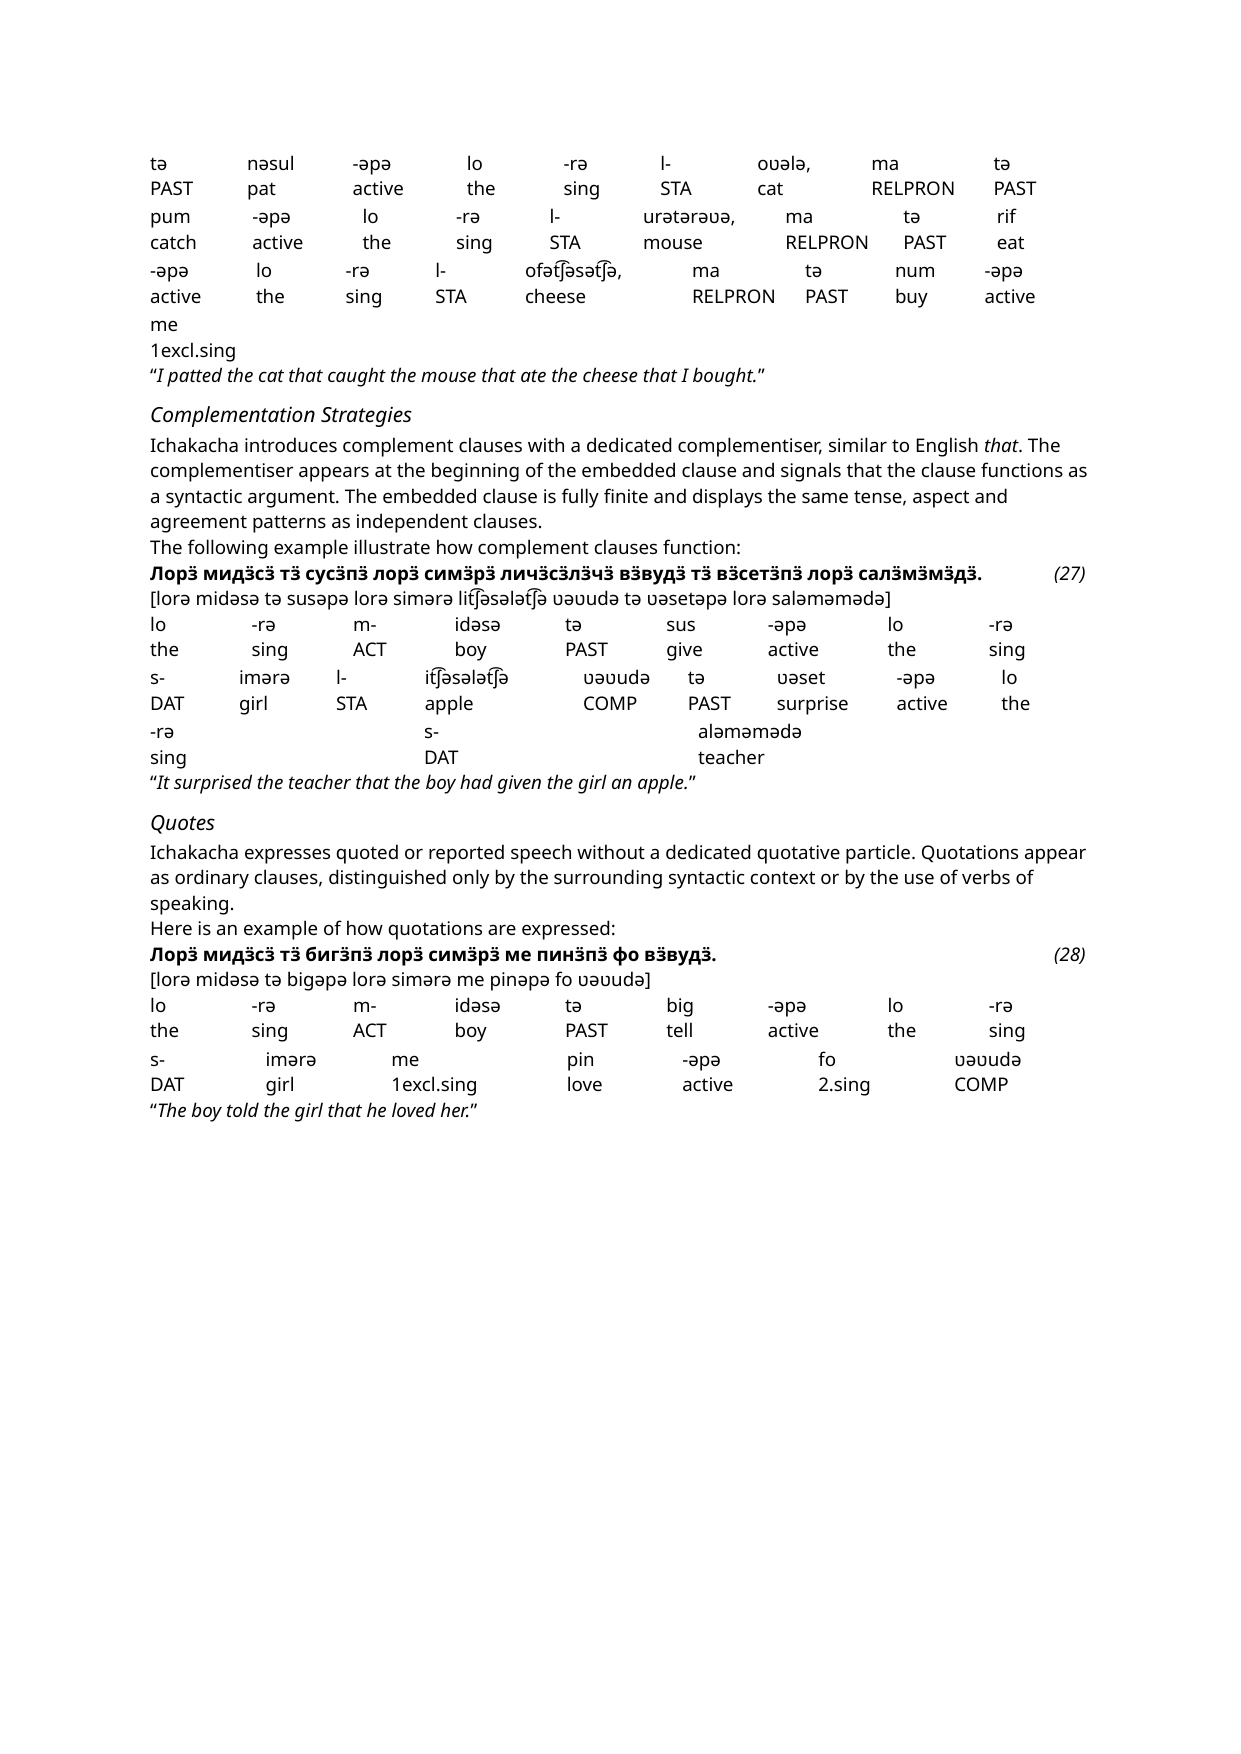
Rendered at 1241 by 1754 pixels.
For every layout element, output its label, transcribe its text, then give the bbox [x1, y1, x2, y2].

table_cell sing [251, 1018, 353, 1043]
table_header lo [467, 150, 563, 176]
table_header ʋəʋudə [583, 665, 688, 690]
table_header tə [903, 204, 997, 229]
table_header l- [660, 150, 757, 176]
table_header l- [549, 204, 643, 229]
table_cell girl [265, 1072, 391, 1097]
table_header pin [567, 1046, 682, 1072]
table_header -rə [251, 611, 353, 636]
text “The boy told the girl that he loved her.” [150, 1097, 1090, 1123]
table_cell tell [666, 1018, 768, 1043]
subtitle Complementation Strategies [150, 401, 1090, 429]
table_header ʋəʋudə [954, 1046, 1090, 1072]
table_cell the [150, 636, 251, 662]
table_cell teacher [698, 744, 1090, 769]
table_cell catch [150, 229, 252, 255]
table_header m- [353, 611, 454, 636]
table_header s- [150, 1046, 265, 1072]
table_cell sing [989, 636, 1090, 662]
table_cell sing [456, 229, 549, 255]
table_cell love [567, 1072, 682, 1097]
table_header l- [435, 258, 525, 283]
table_cell the [887, 1018, 989, 1043]
text The following example illustrate how complement clauses function: [150, 534, 1090, 560]
table_cell 2.sing [818, 1072, 954, 1097]
table_cell PAST [805, 283, 895, 309]
table_cell active [768, 636, 887, 662]
table_header -rə [989, 992, 1090, 1018]
text Ichakacha introduces complement clauses with a dedicated complementiser, similar to English that. The complementiser appears at the beginning of the embedded clause and signals that the clause functions as a syntactic argument. The embedded clause is fully finite and displays the same tense, aspect and agreement patterns as independent clauses. [150, 432, 1090, 534]
table_cell STA [660, 176, 757, 201]
table_cell COMP [954, 1072, 1090, 1097]
table_cell active [150, 283, 256, 309]
text “It surprised the teacher that the boy had given the girl an apple.” [150, 769, 1090, 795]
table_cell PAST [993, 176, 1090, 201]
table_header lo [150, 992, 251, 1018]
table_cell boy [454, 1018, 565, 1043]
table_cell 1excl.sing [391, 1072, 567, 1097]
table_header num [895, 258, 984, 283]
table_header sus [666, 611, 768, 636]
table_header ʋəset [777, 665, 896, 690]
table_header aləməmədə [698, 719, 1090, 744]
table_header -əpə [353, 150, 467, 176]
table_header s- [424, 719, 698, 744]
table_cell active [353, 176, 467, 201]
table_cell DAT [150, 1072, 265, 1097]
table_header lo [1001, 665, 1090, 690]
text Лорӟ мидӟсӟ тӟ бигӟпӟ лорӟ симӟрӟ ме пинӟпӟ фо вӟвудӟ. (28) [150, 941, 1090, 967]
table_cell ACT [353, 1018, 454, 1043]
table_cell DAT [150, 690, 239, 716]
table_cell boy [454, 636, 565, 662]
table_header -əpə [768, 611, 887, 636]
table_cell PAST [565, 1018, 666, 1043]
text Лорӟ мидӟсӟ тӟ сусӟпӟ лорӟ симӟрӟ личӟсӟлӟчӟ вӟвудӟ тӟ вӟсетӟпӟ лорӟ салӟмӟмӟдӟ. (27) [150, 560, 1090, 585]
table_cell RELPRON [785, 229, 903, 255]
table_cell sing [345, 283, 435, 309]
table_cell sing [251, 636, 353, 662]
table_header it͡ʃəsələt͡ʃə [425, 665, 583, 690]
table_header -rə [563, 150, 660, 176]
text “I patted the cat that caught the mouse that ate the cheese that I bought.” [150, 363, 1090, 388]
table_cell active [682, 1072, 818, 1097]
table_header urətərəʋə, [643, 204, 785, 229]
table_cell pat [247, 176, 352, 201]
table_header lo [362, 204, 456, 229]
table_cell active [252, 229, 362, 255]
table_cell mouse [643, 229, 785, 255]
table_header rif [997, 204, 1090, 229]
table_cell 1excl.sing [150, 337, 1090, 363]
table_cell COMP [583, 690, 688, 716]
table_cell the [1001, 690, 1090, 716]
table_cell the [887, 636, 989, 662]
table_header ma [785, 204, 903, 229]
subtitle Quotes [150, 808, 1090, 836]
table_header imərə [239, 665, 336, 690]
table_header tə [565, 992, 666, 1018]
table_cell STA [549, 229, 643, 255]
table_header fo [818, 1046, 954, 1072]
table_header idəsə [454, 992, 565, 1018]
table_header biɡ [666, 992, 768, 1018]
table_header lo [887, 611, 989, 636]
table_cell STA [435, 283, 525, 309]
table_cell apple [425, 690, 583, 716]
table_header m- [353, 992, 454, 1018]
table_header me [150, 312, 1090, 337]
table_header nəsul [247, 150, 352, 176]
table_header -əpə [682, 1046, 818, 1072]
table_header -əpə [896, 665, 1001, 690]
text Ichakacha expresses quoted or reported speech without a dedicated quotative particle. Quotations appear as ordinary clauses, distinguished only by the surrounding syntactic context or by the use of verbs of speaking. [150, 839, 1090, 916]
table_header s- [150, 665, 239, 690]
table_cell DAT [424, 744, 698, 769]
table_cell active [984, 283, 1090, 309]
table_cell STA [336, 690, 424, 716]
table_header ma [871, 150, 993, 176]
table_cell sing [989, 1018, 1090, 1043]
table_cell girl [239, 690, 336, 716]
table_header ofət͡ʃəsət͡ʃə, [525, 258, 692, 283]
table_cell the [467, 176, 563, 201]
table_header tə [688, 665, 777, 690]
table_cell RELPRON [692, 283, 805, 309]
table_cell cat [757, 176, 871, 201]
table_cell cheese [525, 283, 692, 309]
text Here is an example of how quotations are expressed: [150, 916, 1090, 941]
table_cell active [896, 690, 1001, 716]
table_header lo [150, 611, 251, 636]
table_cell give [666, 636, 768, 662]
table_header pum [150, 204, 252, 229]
table_header -rə [456, 204, 549, 229]
text [lorə midəsə tə biɡəpə lorə simərə me pinəpə fo ʋəʋudə] [150, 967, 1090, 992]
table_cell ACT [353, 636, 454, 662]
table_header -rə [345, 258, 435, 283]
table_header -əpə [984, 258, 1090, 283]
text [lorə midəsə tə susəpə lorə simərə lit͡ʃəsələt͡ʃə ʋəʋudə tə ʋəsetəpə lorə saləməmədə] [150, 585, 1090, 611]
table_header -əpə [768, 992, 887, 1018]
table_cell PAST [903, 229, 997, 255]
table_header idəsə [454, 611, 565, 636]
table_header tə [805, 258, 895, 283]
table_cell surprise [777, 690, 896, 716]
table_header -rə [989, 611, 1090, 636]
table_cell PAST [688, 690, 777, 716]
table_header tə [565, 611, 666, 636]
table_cell the [256, 283, 345, 309]
table_header oʋələ, [757, 150, 871, 176]
table_cell PAST [150, 176, 247, 201]
table_header -əpə [252, 204, 362, 229]
table_header imərə [265, 1046, 391, 1072]
table_cell the [150, 1018, 251, 1043]
table_cell sing [563, 176, 660, 201]
table_header lo [256, 258, 345, 283]
table_header me [391, 1046, 567, 1072]
table_cell buy [895, 283, 984, 309]
table_header tə [993, 150, 1090, 176]
table_header lo [887, 992, 989, 1018]
table_header -rə [251, 992, 353, 1018]
table_cell RELPRON [871, 176, 993, 201]
table_cell sing [150, 744, 424, 769]
table_cell active [768, 1018, 887, 1043]
table_header ma [692, 258, 805, 283]
table_header tə [150, 150, 247, 176]
table_header -əpə [150, 258, 256, 283]
table_header l- [336, 665, 424, 690]
table_cell the [362, 229, 456, 255]
table_header -rə [150, 719, 424, 744]
table_cell PAST [565, 636, 666, 662]
table_cell eat [997, 229, 1090, 255]
